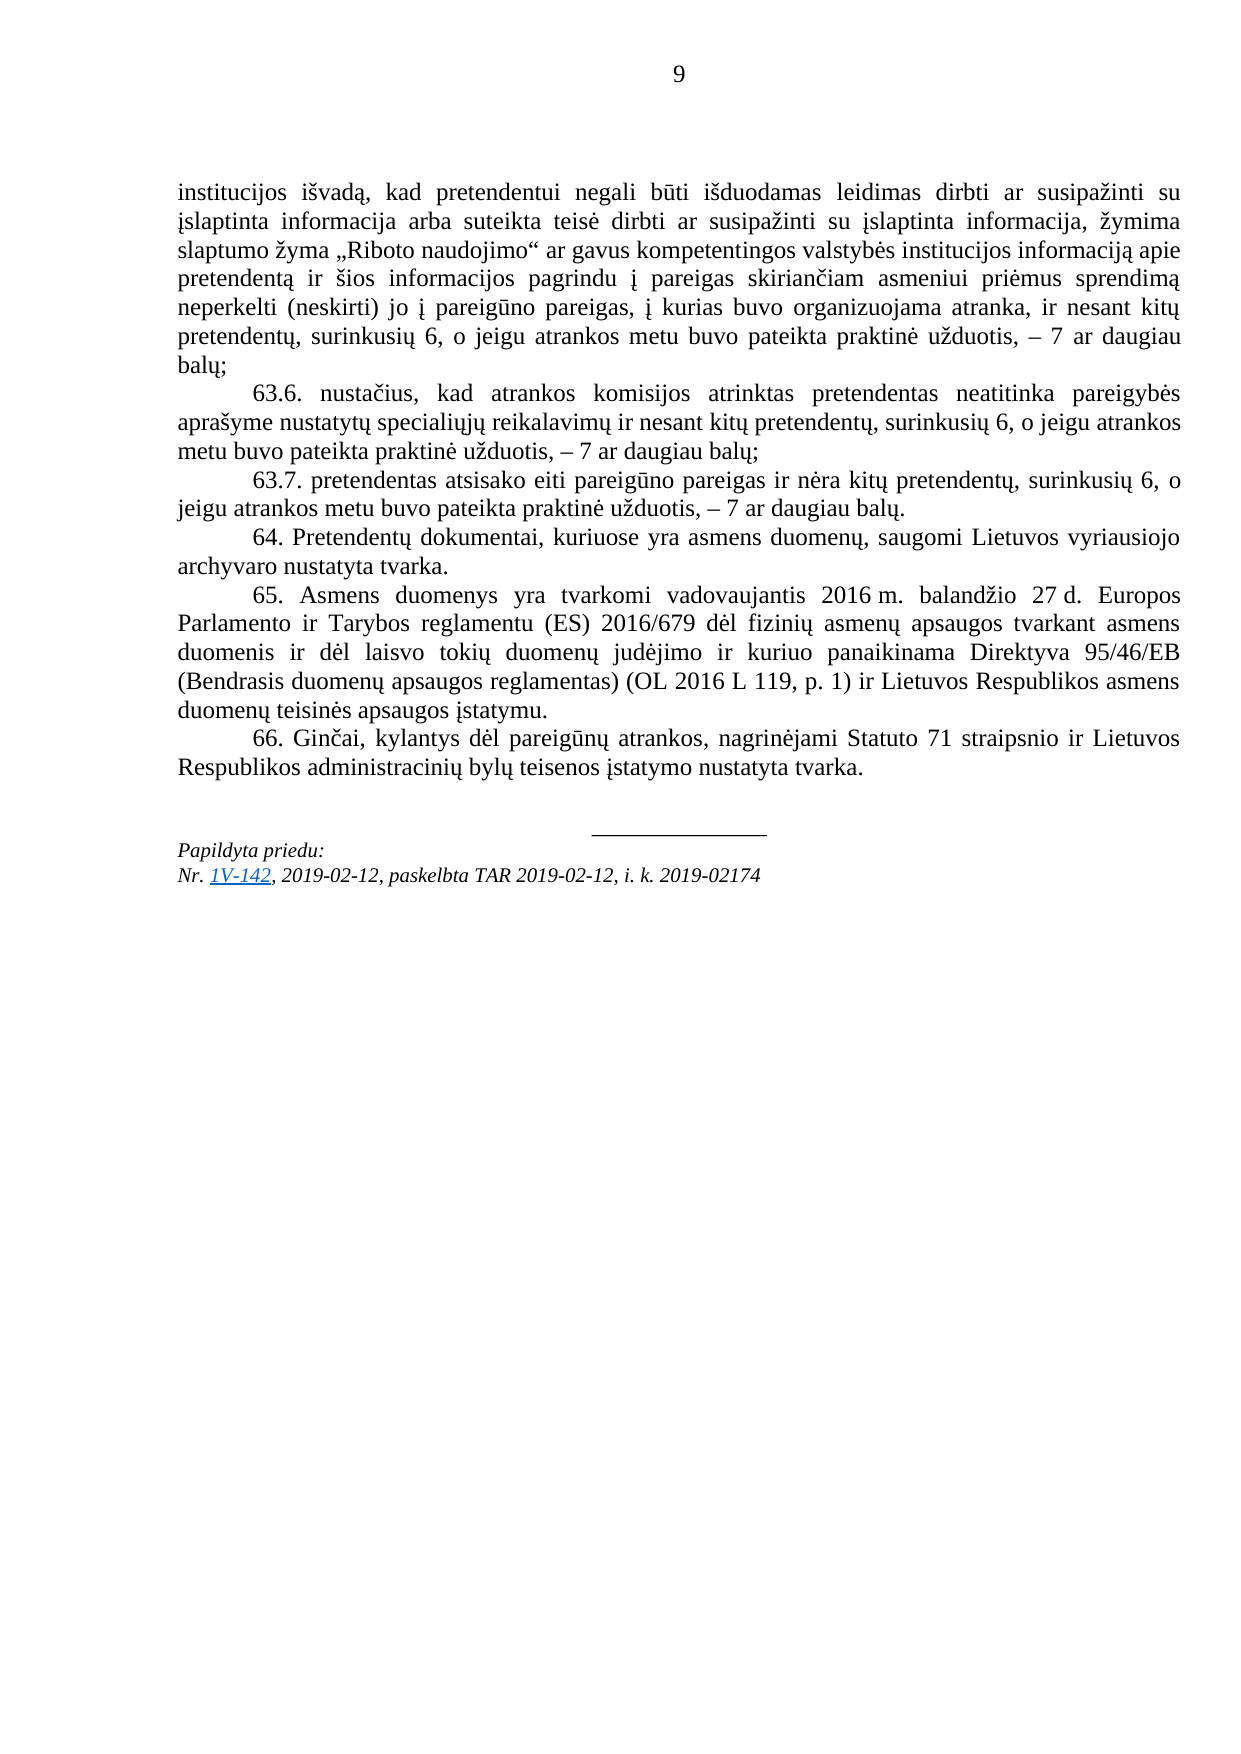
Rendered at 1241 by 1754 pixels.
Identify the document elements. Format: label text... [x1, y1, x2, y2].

text institucijos išvadą, kad pretendentui negali būti išduodamas leidimas dirbti ar susipažinti su įslaptinta informacija arba suteikta teisė dirbti ar susipažinti su įslaptinta informacija, žymima slaptumo žyma „Riboto naudojimo“ ar gavus kompetentingos valstybės institucijos informaciją apie pretendentą ir šios informacijos pagrindu į pareigas skiriančiam asmeniui priėmus sprendimą neperkelti (neskirti) jo į pareigūno pareigas, į kurias buvo organizuojama atranka, ir nesant kitų pretendentų, surinkusių 6, o jeigu atrankos metu buvo pateikta praktinė užduotis, – 7 ar daugiau balų; [177, 177, 1181, 378]
text Nr. 1V-142, 2019-02-12, paskelbta TAR 2019-02-12, i. k. 2019-02174 [177, 862, 1181, 887]
text 63.6. nustačius, kad atrankos komisijos atrinktas pretendentas neatitinka pareigybės aprašyme nustatytų specialiųjų reikalavimų ir nesant kitų pretendentų, surinkusių 6, o jeigu atrankos metu buvo pateikta praktinė užduotis, – 7 ar daugiau balų; [177, 378, 1181, 465]
text 63.7. pretendentas atsisako eiti pareigūno pareigas ir nėra kitų pretendentų, surinkusių 6, o jeigu atrankos metu buvo pateikta praktinė užduotis, – 7 ar daugiau balų. [177, 465, 1181, 522]
text ______________ [177, 810, 1181, 838]
text Papildyta priedu: [177, 838, 1181, 862]
text 66. Ginčai, kylantys dėl pareigūnų atrankos, nagrinėjami Statuto 71 straipsnio ir Lietuvos Respublikos administracinių bylų teisenos įstatymo nustatyta tvarka. [177, 723, 1181, 781]
text 64. Pretendentų dokumentai, kuriuose yra asmens duomenų, saugomi Lietuvos vyriausiojo archyvaro nustatyta tvarka. [177, 522, 1181, 580]
text 65. Asmens duomenys yra tvarkomi vadovaujantis 2016 m. balandžio 27 d. Europos Parlamento ir Tarybos reglamentu (ES) 2016/679 dėl fizinių asmenų apsaugos tvarkant asmens duomenis ir dėl laisvo tokių duomenų judėjimo ir kuriuo panaikinama Direktyva 95/46/EB (Bendrasis duomenų apsaugos reglamentas) (OL 2016 L 119, p. 1) ir Lietuvos Respublikos asmens duomenų teisinės apsaugos įstatymu. [177, 580, 1181, 723]
